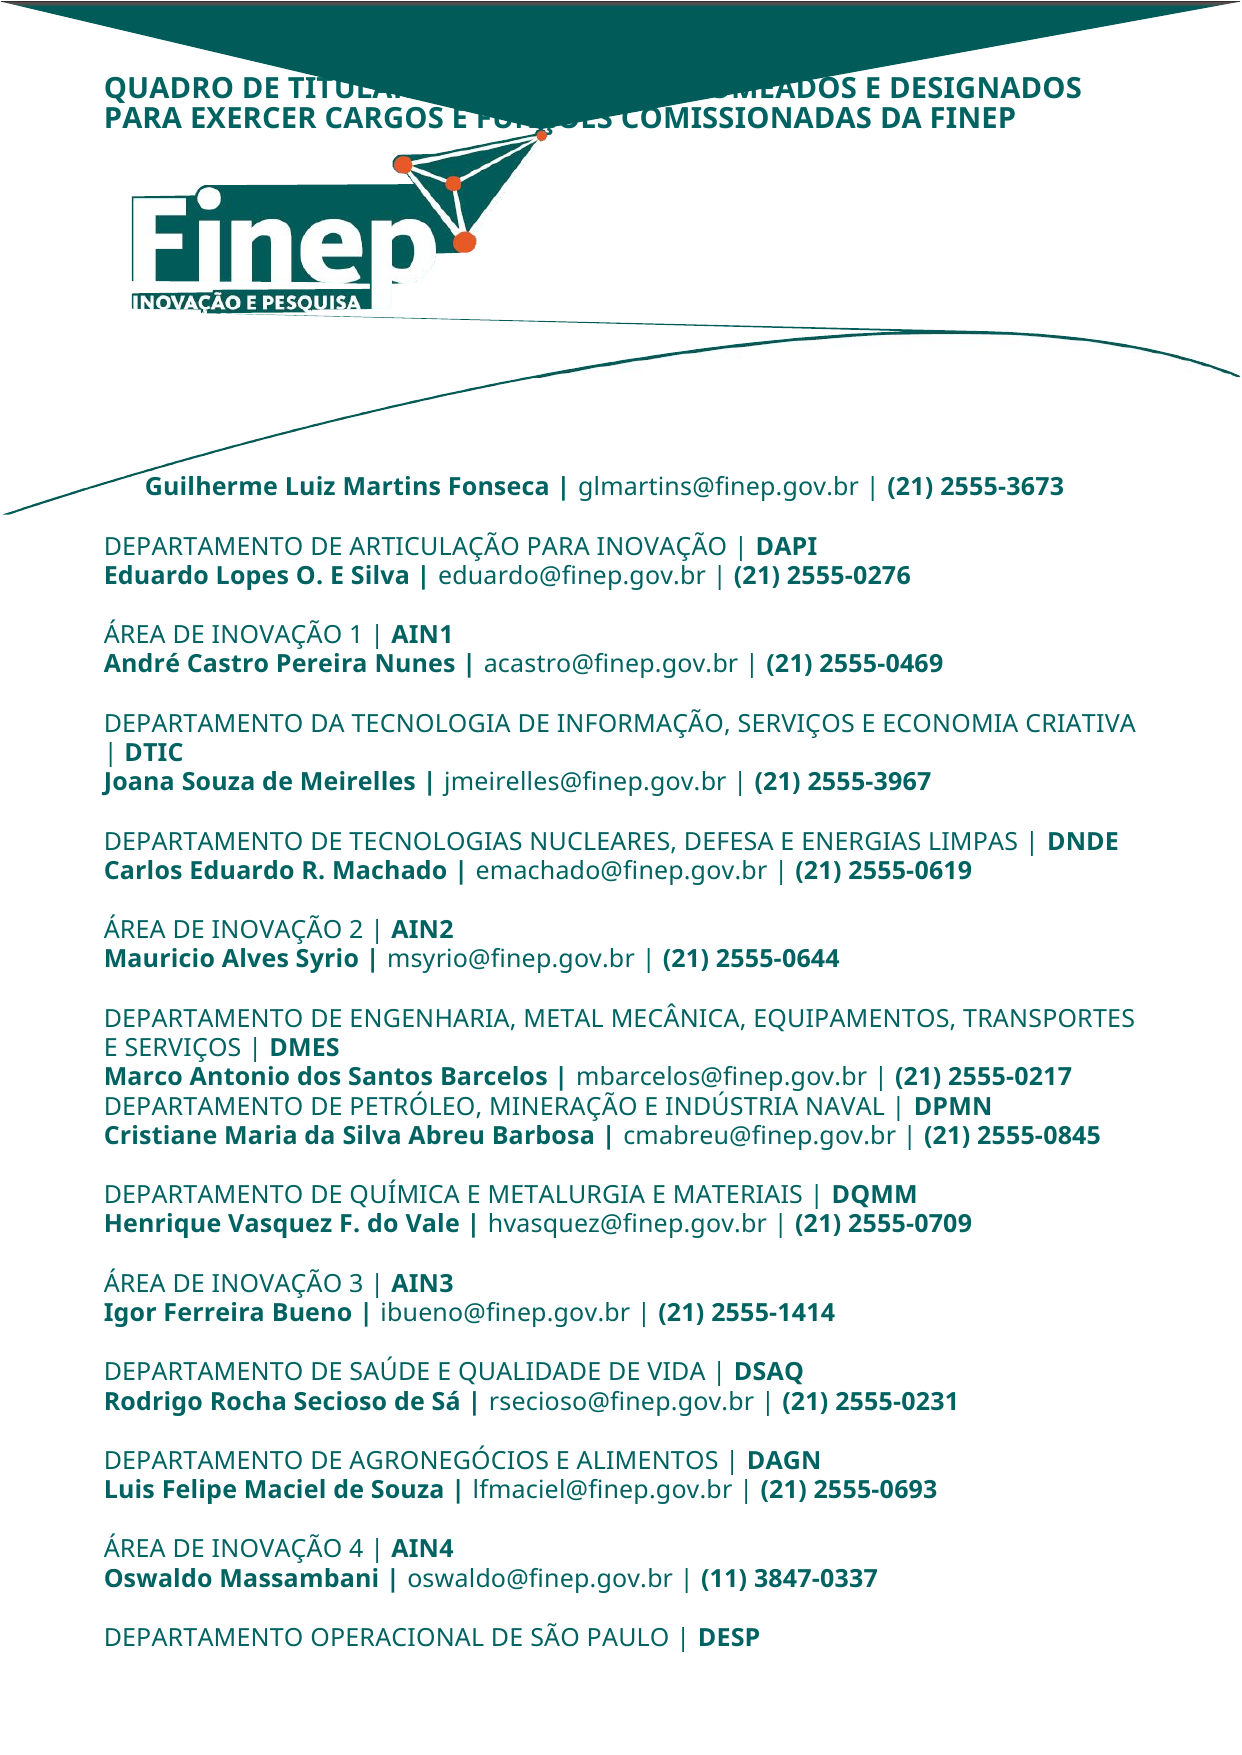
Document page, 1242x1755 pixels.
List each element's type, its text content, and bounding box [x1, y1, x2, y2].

text DEPARTAMENTO DE TECNOLOGIAS NUCLEARES, DEFESA E ENERGIAS LIMPAS | DNDE Carlos Eduardo R. Machado | emachado@finep.gov.br | (21) 2555-0619 [103, 827, 1152, 885]
text DEPARTAMENTO DE AGRONEGÓCIOS E ALIMENTOS | DAGN Luis Felipe Maciel de Souza | lfmaciel@finep.gov.br | (21) 2555-0693 [103, 1446, 1152, 1504]
text DEPARTAMENTO DE QUÍMICA E METALURGIA E MATERIAIS | DQMM Henrique Vasquez F. do Vale | hvasquez@finep.gov.br | (21) 2555-0709 [103, 1180, 1152, 1239]
text Guilherme Luiz Martins Fonseca | glmartins@finep.gov.br | (21) 2555-3673 [103, 472, 1152, 502]
text ÁREA DE INOVAÇÃO 2 | AIN2 Mauricio Alves Syrio | msyrio@finep.gov.br | (21) 2555-0644 [103, 915, 1152, 973]
text ÁREA DE INOVAÇÃO 1 | AIN1 André Castro Pereira Nunes | acastro@finep.gov.br | (21) 2555-0469 [103, 620, 1152, 679]
text DEPARTAMENTO DE ARTICULAÇÃO PARA INOVAÇÃO | DAPI Eduardo Lopes O. E Silva | eduardo@finep.gov.br | (21) 2555-0276 [103, 532, 1152, 590]
text DEPARTAMENTO OPERACIONAL DE SÃO PAULO | DESP [103, 1623, 1152, 1652]
text DEPARTAMENTO DE PETRÓLEO, MINERAÇÃO E INDÚSTRIA NAVAL | DPMN Cristiane Maria da Silva Abreu Barbosa | cmabreu@finep.gov.br | (21) 2555-0845 [103, 1092, 1152, 1150]
text ÁREA DE INOVAÇÃO 3 | AIN3 Igor Ferreira Bueno | ibueno@finep.gov.br | (21) 2555-1414 [103, 1269, 1152, 1327]
text DEPARTAMENTO DE SAÚDE E QUALIDADE DE VIDA | DSAQ Rodrigo Rocha Secioso de Sá | rsecioso@finep.gov.br | (21) 2555-0231 [103, 1357, 1152, 1416]
text DEPARTAMENTO DA TECNOLOGIA DE INFORMAÇÃO, SERVIÇOS E ECONOMIA CRIATIVA | DTIC Joana Souza de Meirelles | jmeirelles@finep.gov.br | (21) 2555-3967 [103, 709, 1152, 796]
text ÁREA DE INOVAÇÃO 4 | AIN4 Oswaldo Massambani | oswaldo@finep.gov.br | (11) 3847-0337 [103, 1534, 1152, 1593]
text DEPARTAMENTO DE ENGENHARIA, METAL MECÂNICA, EQUIPAMENTOS, TRANSPORTES E SERVIÇOS | DMES Marco Antonio dos Santos Barcelos | mbarcelos@finep.gov.br | (21) 2555-0217 [103, 1004, 1152, 1091]
